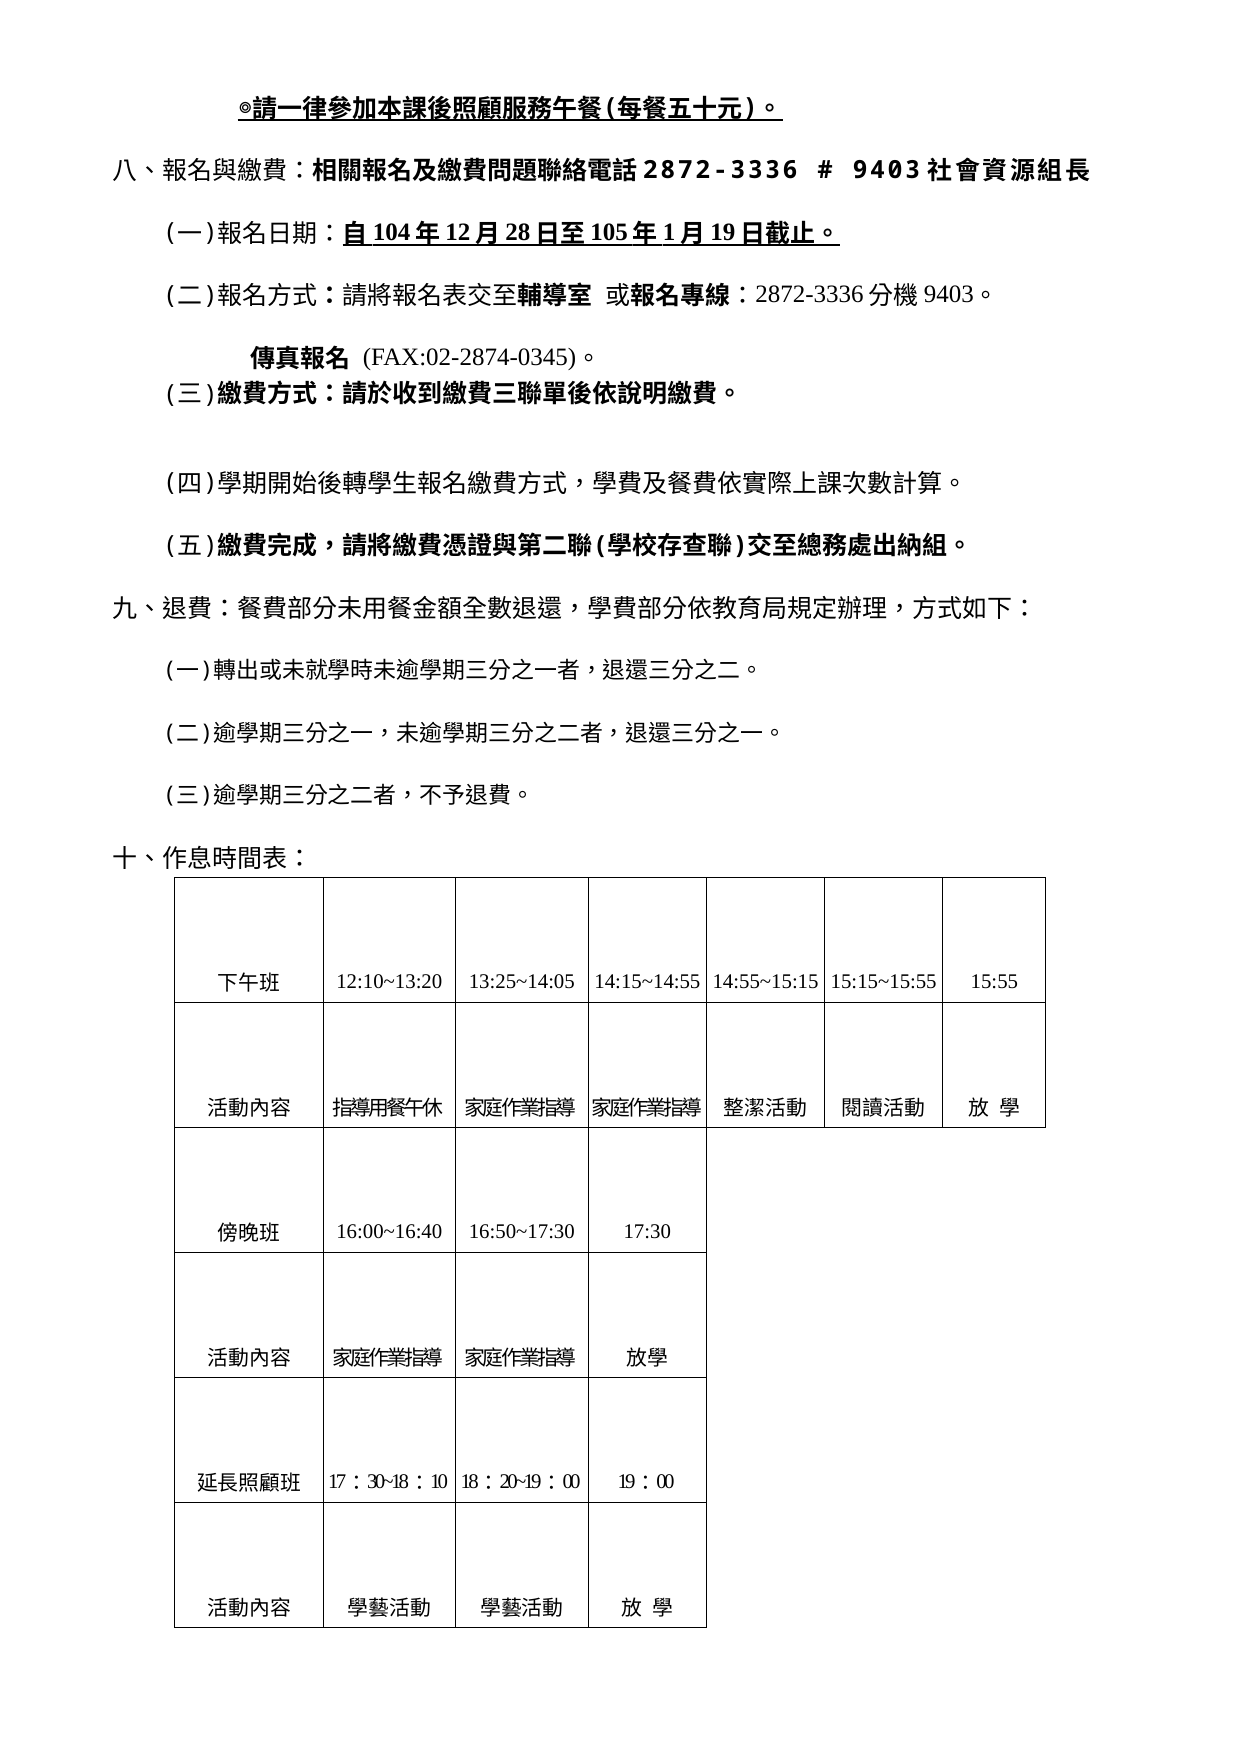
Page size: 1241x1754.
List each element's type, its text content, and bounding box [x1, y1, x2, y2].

text 傳真報名 (FAX:02-2874-0345)。 [163, 314, 1178, 377]
table_cell 18：20~19：00 [456, 1378, 588, 1502]
table_cell 活動內容 [175, 1253, 323, 1377]
text (一)轉出或未就學時未逾學期三分之一者，退還三分之二。 [163, 627, 1178, 689]
text (三)繳費方式：請於收到繳費三聯單後依說明繳費。 [63, 377, 1178, 408]
table_cell [943, 1252, 1046, 1377]
table_cell 19：00 [589, 1378, 706, 1502]
text (三)逾學期三分之二者，不予退費。 [163, 752, 1178, 814]
table_header 12:10~13:20 [324, 878, 455, 1002]
table_cell [943, 1502, 1046, 1627]
text (五)繳費完成，請將繳費憑證與第二聯(學校存查聯)交至總務處出納組。 [163, 502, 1178, 564]
table_cell 16:50~17:30 [456, 1128, 588, 1252]
table_cell 整潔活動 [707, 1003, 824, 1127]
table_cell [943, 1128, 1046, 1252]
table_header 14:55~15:15 [707, 878, 824, 1002]
table_header 15:15~15:55 [825, 878, 942, 1002]
table_cell [707, 1377, 824, 1502]
table_cell 放 學 [943, 1003, 1045, 1127]
table_cell 閱讀活動 [825, 1003, 942, 1127]
table_cell 16:00~16:40 [324, 1128, 455, 1252]
text 十、作息時間表： [113, 814, 1178, 877]
table_header 14:15~14:55 [589, 878, 706, 1002]
table_cell 指導用餐午休 [324, 1003, 455, 1127]
text (四)學期開始後轉學生報名繳費方式，學費及餐費依實際上課次數計算。 [163, 439, 1178, 502]
table_cell [824, 1128, 942, 1252]
text ◎請一律參加本課後照顧服務午餐(每餐五十元)。 [238, 64, 1178, 127]
table_cell 17：30~18：10 [324, 1378, 455, 1502]
text 八、報名與繳費：相關報名及繳費問題聯絡電話2872-3336 # 9403社會資源組長 [113, 127, 1178, 189]
table_header 15:55 [943, 878, 1045, 1002]
table_cell [824, 1377, 942, 1502]
text (一)報名日期：自104年12月28日至105年1月19日截止。 [163, 189, 1178, 252]
table_cell 家庭作業指導 [589, 1003, 706, 1127]
table_cell 學藝活動 [456, 1503, 588, 1627]
table_cell [707, 1252, 824, 1377]
table_cell 活動內容 [175, 1503, 323, 1627]
text 九、退費：餐費部分未用餐金額全數退還，學費部分依教育局規定辦理，方式如下： [113, 564, 1178, 627]
table_cell 延長照顧班 [175, 1378, 323, 1502]
table_cell 放 學 [589, 1503, 706, 1627]
table_cell 活動內容 [175, 1003, 323, 1127]
table_header 下午班 [175, 878, 323, 1002]
table_cell [707, 1502, 824, 1627]
table_cell [707, 1128, 824, 1252]
table_cell 17:30 [589, 1128, 706, 1252]
table_cell 家庭作業指導 [324, 1253, 455, 1377]
table_cell [824, 1252, 942, 1377]
table_cell [824, 1502, 942, 1627]
table_cell 放學 [589, 1253, 706, 1377]
table_cell 家庭作業指導 [456, 1253, 588, 1377]
table_cell 學藝活動 [324, 1503, 455, 1627]
table_header 13:25~14:05 [456, 878, 588, 1002]
table_cell [943, 1377, 1046, 1502]
table_cell 家庭作業指導 [456, 1003, 588, 1127]
text (二)逾學期三分之一，未逾學期三分之二者，退還三分之一。 [163, 689, 1178, 752]
table_cell 傍晚班 [175, 1128, 323, 1252]
text (二)報名方式：請將報名表交至輔導室 或報名專線：2872-3336分機9403。 [163, 252, 1178, 314]
